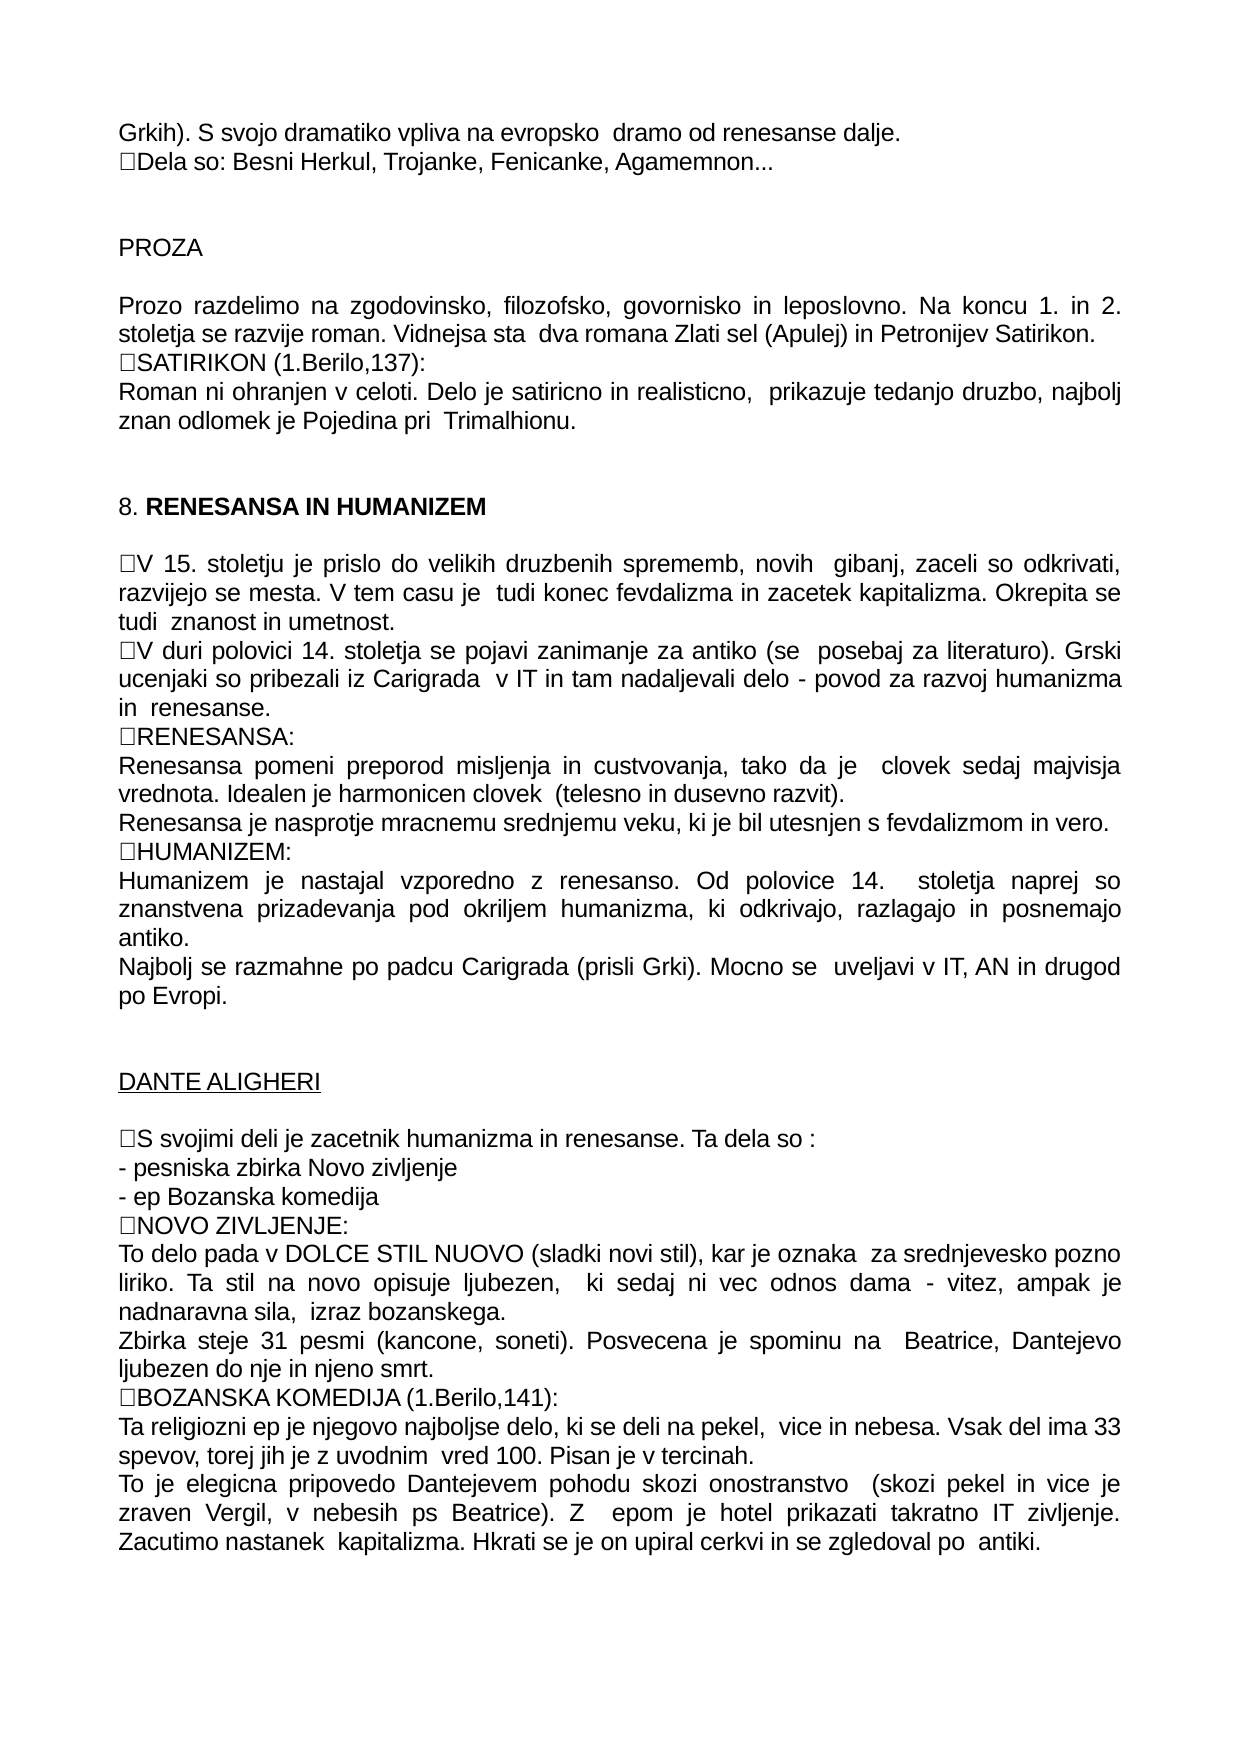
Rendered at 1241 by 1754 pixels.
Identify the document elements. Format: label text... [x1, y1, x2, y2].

text DANTE ALIGHERI [118, 1067, 1122, 1096]
text BOZANSKA KOMEDIJA (1.Berilo,141): [118, 1383, 1122, 1412]
text S svojimi deli je zacetnik humanizma in renesanse. Ta dela so : [118, 1124, 1122, 1153]
text Najbolj se razmahne po padcu Carigrada (prisli Grki). Mocno se uveljavi v IT, AN in drugod po Evropi. [118, 952, 1122, 1009]
text V duri polovici 14. stoletja se pojavi zanimanje za antiko (se posebaj za literaturo). Grski ucenjaki so pribezali iz Carigrada v IT in tam nadaljevali delo ‑ povod za razvoj humanizma in renesanse. [118, 636, 1122, 722]
text RENESANSA: [118, 722, 1122, 751]
text 8. RENESANSA IN HUMANIZEM [118, 492, 1122, 521]
text Renesansa je nasprotje mracnemu srednjemu veku, ki je bil utesn­jen s fevdalizmom in vero. [118, 808, 1122, 837]
text NOVO ZIVLJENJE: [118, 1211, 1122, 1239]
text PROZA [118, 233, 1122, 262]
text Ta religiozni ep je njegovo najboljse delo, ki se deli na pekel, vice in nebesa. Vsak del ima 33 spevov, torej jih je z uvodnim vred 100. Pisan je v tercinah. [118, 1412, 1122, 1469]
text Roman ni ohranjen v celoti. Delo je satiricno in realisticno, prikazuje tedanjo druzbo, najbolj znan odlomek je Pojedina pri Trimalhionu. [118, 377, 1122, 434]
text Prozo razdelimo na zgodovinsko, filozofsko, govornisko in lepos­lovno. Na koncu 1. in 2. stoletja se razvije roman. Vidnejsa sta dva romana Zlati sel (Apulej) in Petronijev Satirikon. [118, 291, 1122, 348]
text Grkih). S svojo dramatiko vpliva na evropsko dramo od renesanse dalje. [118, 118, 1122, 147]
text Renesansa pomeni preporod misljenja in custvovanja, tako da je clovek sedaj majvisja vrednota. Idealen je harmonicen clovek (telesno in dusevno razvit). [118, 751, 1122, 808]
text HUMANIZEM: [118, 837, 1122, 866]
text To delo pada v DOLCE STIL NUOVO (sladki novi stil), kar je oznaka za srednjevesko pozno liriko. Ta stil na novo opisuje ljubezen, ki sedaj ni vec odnos dama ‑ vitez, ampak je nadnaravna sila, izraz bozanskega. [118, 1239, 1122, 1326]
text Humanizem je nastajal vzporedno z renesanso. Od polovice 14. stoletja naprej so znanstvena prizadevanja pod okriljem humaniz­ma, ki odkrivajo, razlagajo in posnemajo antiko. [118, 866, 1122, 952]
text Dela so: Besni Herkul, Trojanke, Fenicanke, Agamemnon... [118, 147, 1122, 176]
text To je elegicna pripovedo Dantejevem pohodu skozi onostranstvo (skozi pekel in vice je zraven Vergil, v nebesih ps Beatrice). Z epom je hotel prikazati takratno IT zivljenje. Zacutimo nastanek kapitalizma. Hkrati se je on upiral cerkvi in se zgledoval po antiki. [118, 1469, 1122, 1556]
text SATIRIKON (1.Berilo,137): [118, 348, 1122, 377]
text ‑ ep Bozanska komedija [118, 1182, 1122, 1211]
text ‑ pesniska zbirka Novo zivljenje [118, 1153, 1122, 1182]
text Zbirka steje 31 pesmi (kancone, soneti). Posvecena je spominu na Beatrice, Dantejevo ljubezen do nje in njeno smrt. [118, 1326, 1122, 1383]
text V 15. stoletju je prislo do velikih druzbenih sprememb, novih gibanj, zaceli so odkrivati, razvijejo se mesta. V tem casu je tudi konec fevdalizma in zacetek kapitalizma. Okrepita se tudi znanost in umetnost. [118, 549, 1122, 636]
